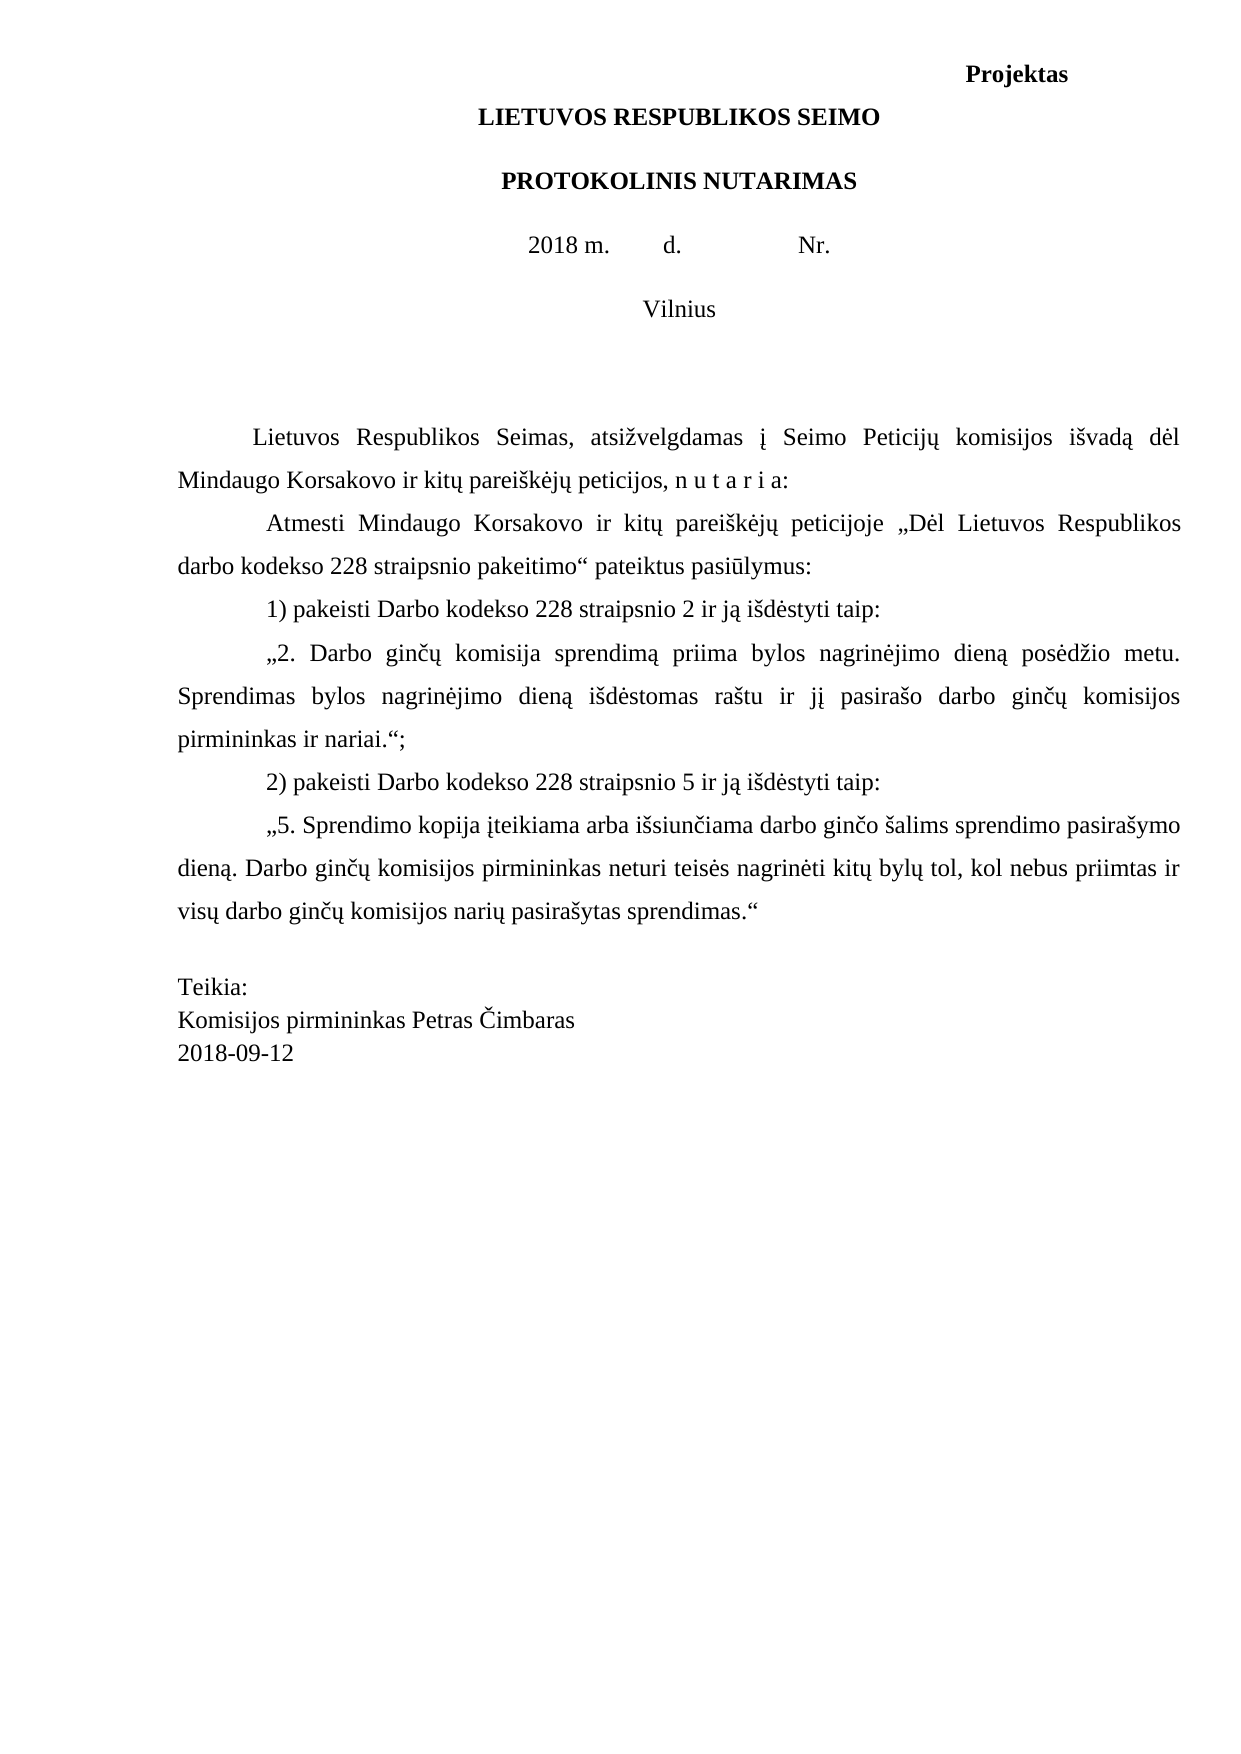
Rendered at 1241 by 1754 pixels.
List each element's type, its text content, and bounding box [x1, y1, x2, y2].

text 1) pakeisti Darbo kodekso 228 straipsnio 2 ir ją išdėstyti taip: [177, 594, 1181, 623]
text Lietuvos Respublikos Seimas, atsižvelgdamas į Seimo Peticijų komisijos išvadą dėl Mindaugo Korsakovo ir kitų pareiškėjų peticijos, n u t a r i a: [177, 422, 1181, 494]
text Atmesti Mindaugo Korsakovo ir kitų pareiškėjų peticijoje „Dėl Lietuvos Respublikos darbo kodekso 228 straipsnio pakeitimo“ pateiktus pasiūlymus: [177, 508, 1181, 580]
text 2018-09-12 [177, 1038, 1181, 1067]
text Teikia: [177, 972, 1181, 1001]
text „2. Darbo ginčų komisija sprendimą priima bylos nagrinėjimo dieną posėdžio metu. Sprendimas bylos nagrinėjimo dieną išdėstomas raštu ir jį pasirašo darbo ginčų komisijos pirmininkas ir nariai.“; [177, 638, 1181, 753]
text „5. Sprendimo kopija įteikiama arba išsiunčiama darbo ginčo šalims sprendimo pasirašymo dieną. Darbo ginčų komisijos pirmininkas neturi teisės nagrinėti kitų bylų tol, kol nebus priimtas ir visų darbo ginčų komisijos narių pasirašytas sprendimas.“ [177, 810, 1181, 925]
title Projektas [777, 59, 1181, 88]
text 2) pakeisti Darbo kodekso 228 straipsnio 5 ir ją išdėstyti taip: [177, 767, 1181, 796]
text LIETUVOS RESPUBLIKOS SEIMO [177, 102, 1181, 131]
text Vilnius [177, 294, 1181, 323]
text Komisijos pirmininkas Petras Čimbaras [177, 1006, 1181, 1034]
text 2018 m. d. Nr. [177, 230, 1181, 259]
text PROTOKOLINIS NUTARIMAS [177, 166, 1181, 195]
